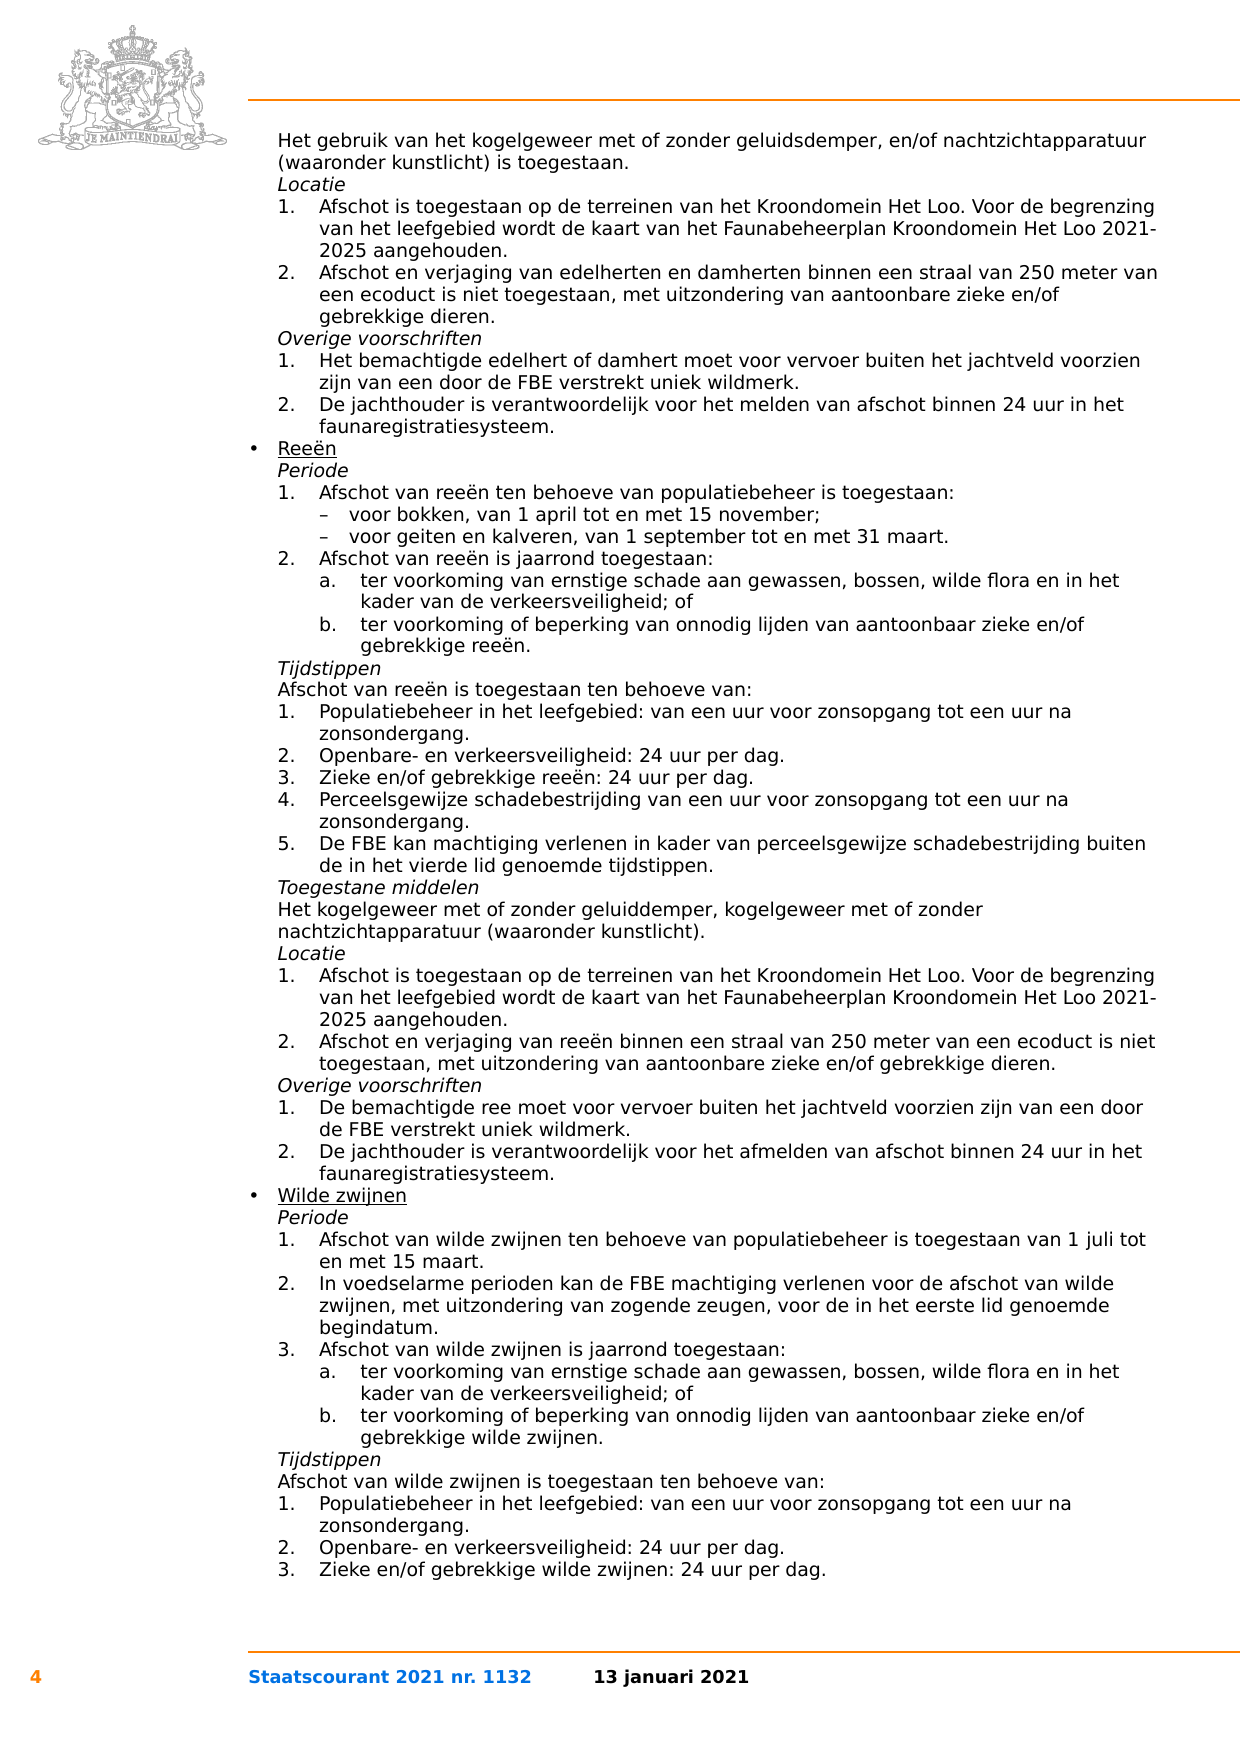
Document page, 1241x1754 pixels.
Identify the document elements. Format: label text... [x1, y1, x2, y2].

text a. ter voorkoming van ernstige schade aan gewassen, bossen, wilde flora en in het kader van de verkeersveiligheid; of [319, 1361, 1163, 1405]
text 2. Openbare- en verkeersveiligheid: 24 uur per dag. [277, 745, 1163, 767]
text 3. Zieke en/of gebrekkige reeën: 24 uur per dag. [277, 767, 1163, 789]
text 1. Populatiebeheer in het leefgebied: van een uur voor zonsopgang tot een uur na zonsondergang. [277, 1493, 1163, 1537]
text 2. Afschot en verjaging van edelherten en damherten binnen een straal van 250 meter van een ecoduct is niet toegestaan, met uitzondering van aantoonbare zieke en/of gebrekkige dieren. [277, 262, 1163, 328]
text – voor bokken, van 1 april tot en met 15 november; [319, 503, 1163, 526]
text 2. Afschot van reeën is jaarrond toegestaan: [277, 547, 1163, 569]
text 2. In voedselarme perioden kan de FBE machtiging verlenen voor de afschot van wilde zwijnen, met uitzondering van zogende zeugen, voor de in het eerste lid genoemde begindatum. [277, 1273, 1163, 1339]
text 1. Het bemachtigde edelhert of damhert moet voor vervoer buiten het jachtveld voorzien zijn van een door de FBE verstrekt uniek wildmerk. [277, 350, 1163, 394]
text Afschot van wilde zwijnen is toegestaan ten behoeve van: [277, 1471, 1163, 1493]
text Locatie [277, 174, 1163, 196]
text 2. De jachthouder is verantwoordelijk voor het melden van afschot binnen 24 uur in het faunaregistratiesysteem. [277, 394, 1163, 438]
text Het gebruik van het kogelgeweer met of zonder geluidsdemper, en/of nachtzichtapparatuur (waaronder kunstlicht) is toegestaan. [277, 130, 1163, 174]
text 2. De jachthouder is verantwoordelijk voor het afmelden van afschot binnen 24 uur in het faunaregistratiesysteem. [277, 1141, 1163, 1185]
text 1. Afschot is toegestaan op de terreinen van het Kroondomein Het Loo. Voor de begrenzing van het leefgebied wordt de kaart van het Faunabeheerplan Kroondomein Het Loo 2021-2025 aangehouden. [277, 196, 1163, 262]
text 1. Populatiebeheer in het leefgebied: van een uur voor zonsopgang tot een uur na zonsondergang. [277, 701, 1163, 745]
text Locatie [277, 943, 1163, 965]
text a. ter voorkoming van ernstige schade aan gewassen, bossen, wilde flora en in het kader van de verkeersveiligheid; of [319, 569, 1163, 613]
text Tijdstippen [277, 1449, 1163, 1471]
text Het kogelgeweer met of zonder geluiddemper, kogelgeweer met of zonder nachtzichtapparatuur (waaronder kunstlicht). [277, 899, 1163, 943]
text – voor geiten en kalveren, van 1 september tot en met 31 maart. [319, 526, 1163, 547]
text Afschot van reeën is toegestaan ten behoeve van: [277, 679, 1163, 701]
text • Wilde zwijnen [248, 1185, 1163, 1207]
text b. ter voorkoming of beperking van onnodig lijden van aantoonbaar zieke en/of gebrekkige wilde zwijnen. [319, 1405, 1163, 1449]
text Overige voorschriften [277, 328, 1163, 350]
text Periode [277, 459, 1163, 482]
text 1. Afschot van wilde zwijnen ten behoeve van populatiebeheer is toegestaan van 1 juli tot en met 15 maart. [277, 1229, 1163, 1273]
text 1. Afschot van reeën ten behoeve van populatiebeheer is toegestaan: [277, 482, 1163, 503]
text 4. Perceelsgewijze schadebestrijding van een uur voor zonsopgang tot een uur na zonsondergang. [277, 789, 1163, 833]
text 1. Afschot is toegestaan op de terreinen van het Kroondomein Het Loo. Voor de begrenzing van het leefgebied wordt de kaart van het Faunabeheerplan Kroondomein Het Loo 2021-2025 aangehouden. [277, 965, 1163, 1031]
text Periode [277, 1207, 1163, 1229]
text 3. Afschot van wilde zwijnen is jaarrond toegestaan: [277, 1339, 1163, 1361]
text 5. De FBE kan machtiging verlenen in kader van perceelsgewijze schadebestrijding buiten de in het vierde lid genoemde tijdstippen. [277, 833, 1163, 877]
text • Reeën [248, 438, 1163, 459]
text b. ter voorkoming of beperking van onnodig lijden van aantoonbaar zieke en/of gebrekkige reeën. [319, 613, 1163, 657]
text 3. Zieke en/of gebrekkige wilde zwijnen: 24 uur per dag. [277, 1558, 1163, 1581]
text 1. De bemachtigde ree moet voor vervoer buiten het jachtveld voorzien zijn van een door de FBE verstrekt uniek wildmerk. [277, 1097, 1163, 1141]
text Toegestane middelen [277, 877, 1163, 899]
text 2. Afschot en verjaging van reeën binnen een straal van 250 meter van een ecoduct is niet toegestaan, met uitzondering van aantoonbare zieke en/of gebrekkige dieren. [277, 1031, 1163, 1075]
text Overige voorschriften [277, 1075, 1163, 1097]
text Tijdstippen [277, 657, 1163, 679]
text 2. Openbare- en verkeersveiligheid: 24 uur per dag. [277, 1537, 1163, 1558]
picture [38, 25, 227, 150]
